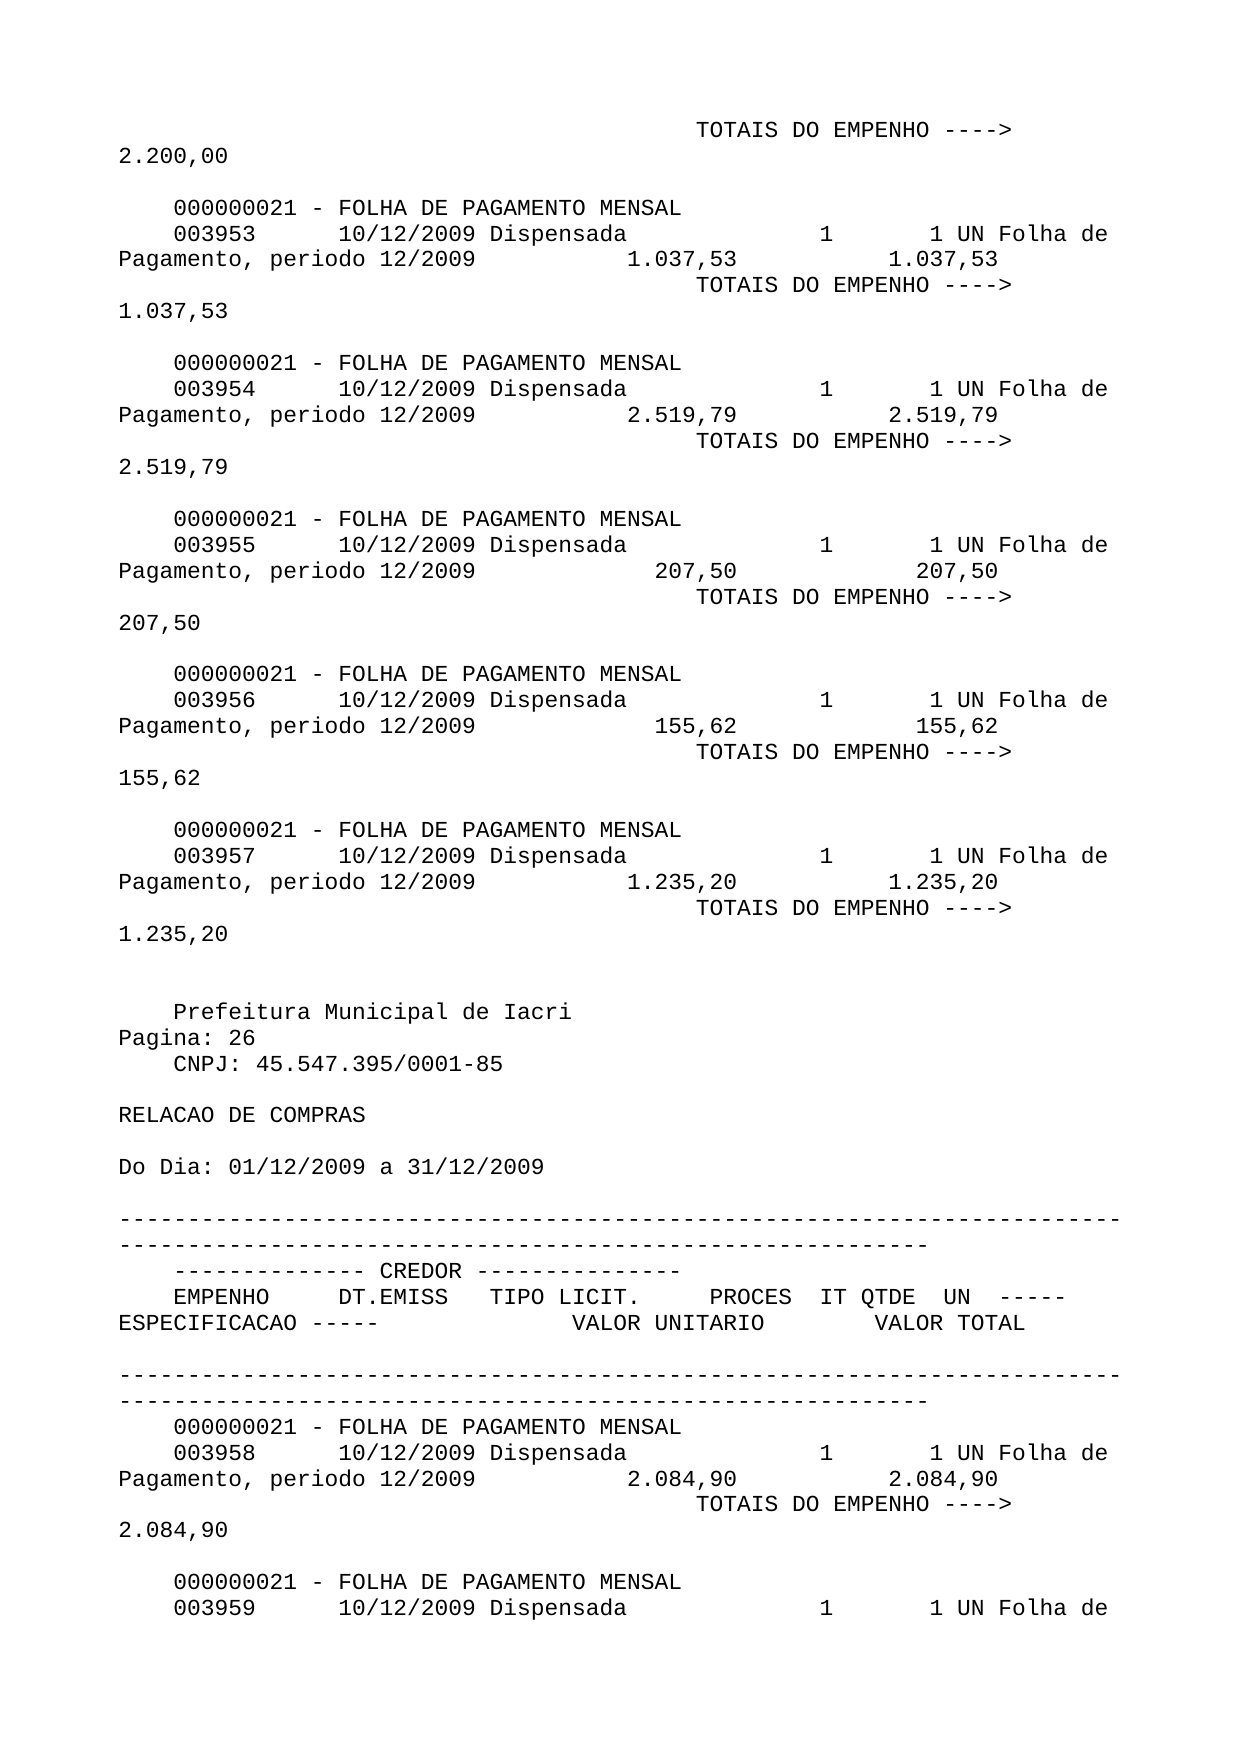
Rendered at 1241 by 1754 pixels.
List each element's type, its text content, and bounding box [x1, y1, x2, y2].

text Do Dia: 01/12/2009 a 31/12/2009 [118, 1130, 1122, 1182]
text 003955 10/12/2009 Dispensada 1 1 UN Folha de Pagamento, periodo 12/2009 207,50 207,50 [118, 533, 1122, 585]
text EMPENHO DT.EMISS TIPO LICIT. PROCES IT QTDE UN ----- ESPECIFICACAO ----- VALOR UNITARIO VALOR TOTAL [118, 1285, 1122, 1337]
text 000000021 - FOLHA DE PAGAMENTO MENSAL [118, 818, 1122, 844]
text Prefeitura Municipal de Iacri Pagina: 26 [118, 1000, 1122, 1052]
text 000000021 - FOLHA DE PAGAMENTO MENSAL [118, 352, 1122, 377]
text TOTAIS DO EMPENHO ----> 207,50 [118, 585, 1122, 637]
text -------------- CREDOR --------------- [118, 1259, 1122, 1285]
text 003958 10/12/2009 Dispensada 1 1 UN Folha de Pagamento, periodo 12/2009 2.084,90 2.084,90 [118, 1441, 1122, 1493]
text TOTAIS DO EMPENHO ----> 2.200,00 [118, 118, 1122, 170]
text 003957 10/12/2009 Dispensada 1 1 UN Folha de Pagamento, periodo 12/2009 1.235,20 1.235,20 [118, 844, 1122, 896]
text CNPJ: 45.547.395/0001-85 [118, 1052, 1122, 1078]
text 000000021 - FOLHA DE PAGAMENTO MENSAL [118, 507, 1122, 533]
text TOTAIS DO EMPENHO ----> 2.084,90 [118, 1493, 1122, 1545]
text TOTAIS DO EMPENHO ----> 155,62 [118, 741, 1122, 792]
text 003959 10/12/2009 Dispensada 1 1 UN Folha de [118, 1597, 1122, 1622]
text 000000021 - FOLHA DE PAGAMENTO MENSAL [118, 1415, 1122, 1441]
text 000000021 - FOLHA DE PAGAMENTO MENSAL [118, 1571, 1122, 1597]
text ------------------------------------------------------------------------------------------------------------------------------------ [118, 1337, 1122, 1415]
text TOTAIS DO EMPENHO ----> 1.235,20 [118, 896, 1122, 948]
text RELACAO DE COMPRAS [118, 1078, 1122, 1130]
text 003954 10/12/2009 Dispensada 1 1 UN Folha de Pagamento, periodo 12/2009 2.519,79 2.519,79 [118, 377, 1122, 429]
text 003953 10/12/2009 Dispensada 1 1 UN Folha de Pagamento, periodo 12/2009 1.037,53 1.037,53 [118, 222, 1122, 274]
text 000000021 - FOLHA DE PAGAMENTO MENSAL [118, 196, 1122, 222]
text ------------------------------------------------------------------------------------------------------------------------------------ [118, 1182, 1122, 1259]
text TOTAIS DO EMPENHO ----> 1.037,53 [118, 274, 1122, 326]
text 003956 10/12/2009 Dispensada 1 1 UN Folha de Pagamento, periodo 12/2009 155,62 155,62 [118, 689, 1122, 741]
text TOTAIS DO EMPENHO ----> 2.519,79 [118, 429, 1122, 481]
text 000000021 - FOLHA DE PAGAMENTO MENSAL [118, 663, 1122, 689]
